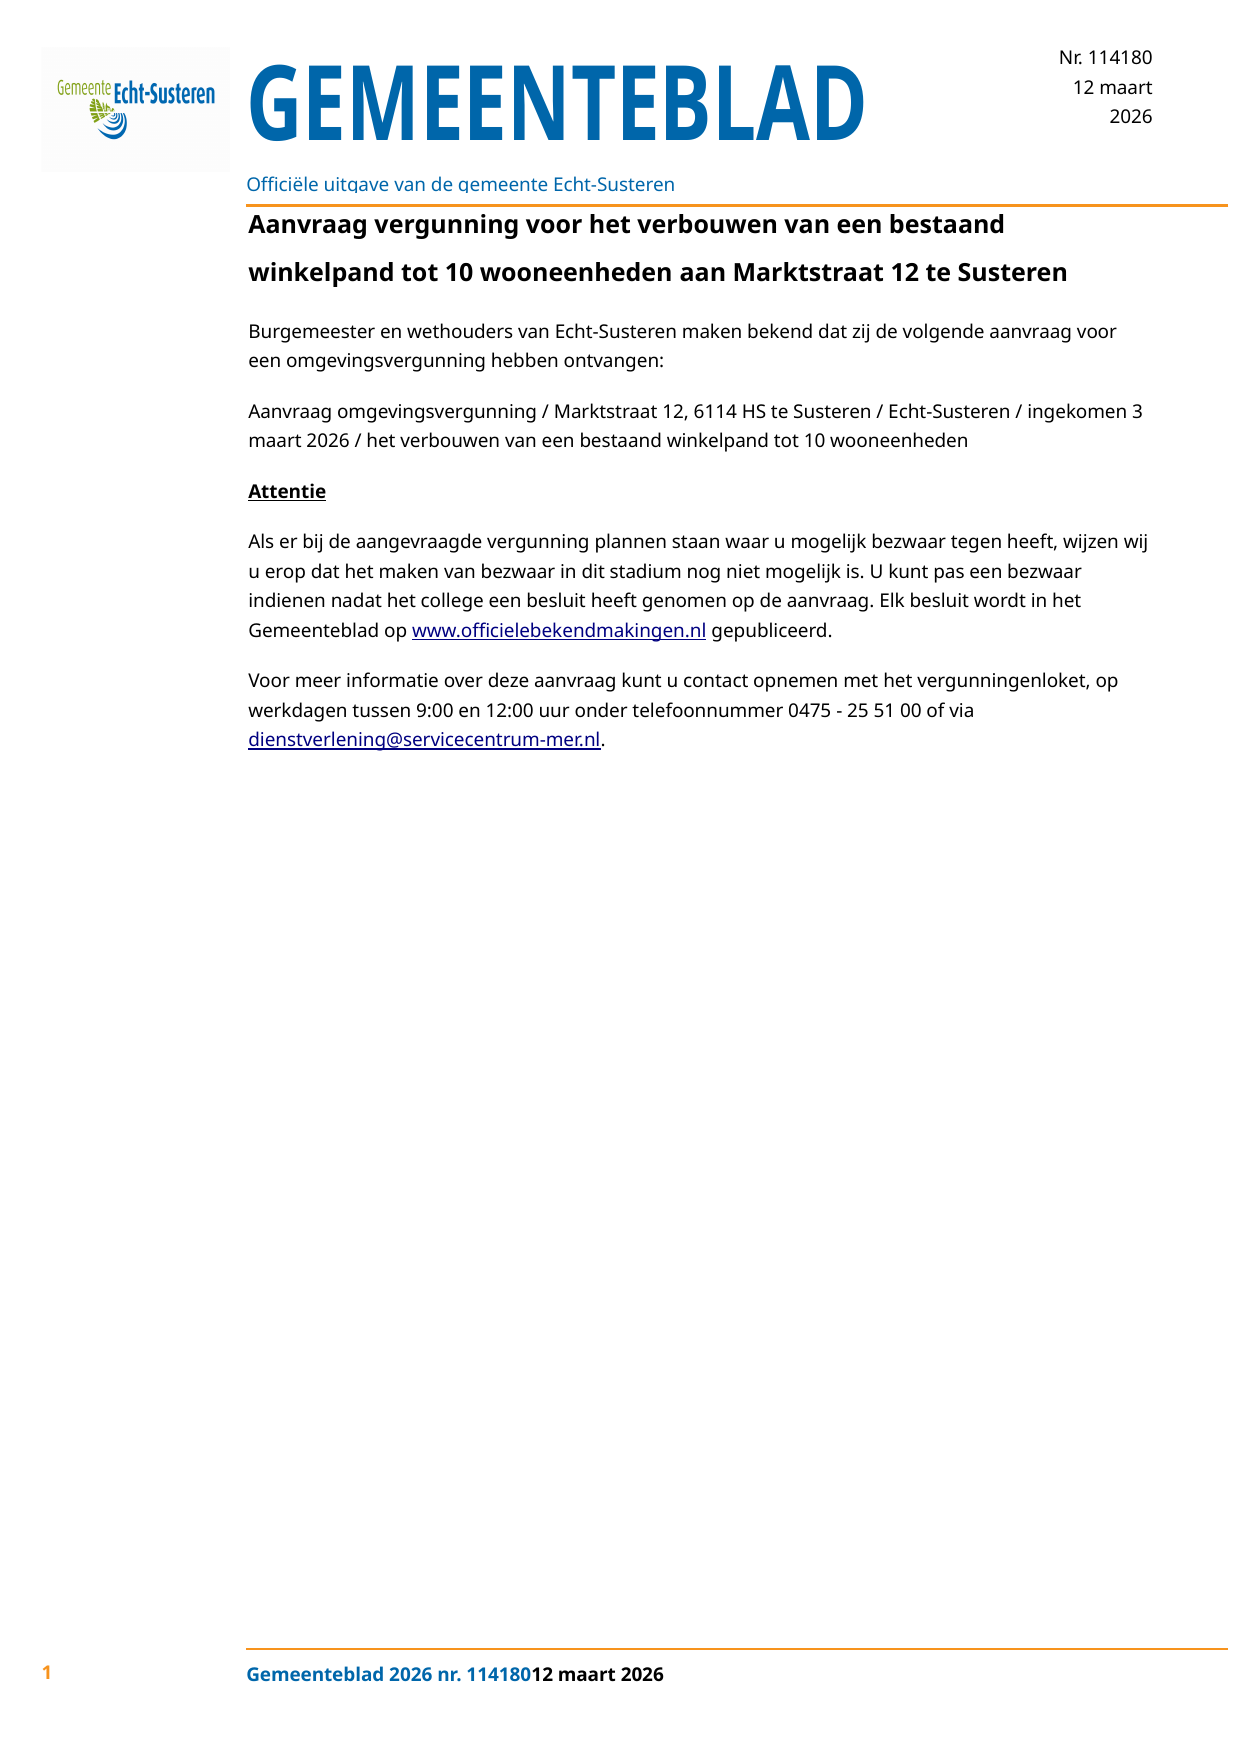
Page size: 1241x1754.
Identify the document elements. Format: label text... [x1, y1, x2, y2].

text Burgemeester en wethouders van Echt-Susteren maken bekend dat zij de volgende aanvraag voor een omgevingsvergunning hebben ontvangen: [248, 318, 1152, 373]
text Voor meer informatie over deze aanvraag kunt u contact opnemen met het vergunningenloket, op werkdagen tussen 9:00 en 12:00 uur onder telefoonnummer 0475 - 25 51 00 of via dienstverlening@servicecentrum-mer.nl. [248, 667, 1152, 752]
text Attentie [248, 478, 1152, 504]
text Aanvraag vergunning voor het verbouwen van een bestaand winkelpand tot 10 wooneenheden aan Marktstraat 12 te Susteren [248, 207, 1152, 288]
picture [41, 47, 231, 172]
text Als er bij de aangevraagde vergunning plannen staan waar u mogelijk bezwaar tegen heeft, wijzen wij u erop dat het maken van bezwaar in dit stadium nog niet mogelijk is. U kunt pas een bezwaar indienen nadat het college een besluit heeft genomen op de aanvraag. Elk besluit wordt in het Gemeenteblad op www.officielebekendmakingen.nl gepubliceerd. [248, 528, 1152, 643]
text Aanvraag omgevingsvergunning / Marktstraat 12, 6114 HS te Susteren / Echt-Susteren / ingekomen 3 maart 2026 / het verbouwen van een bestaand winkelpand tot 10 wooneenheden [248, 398, 1152, 453]
